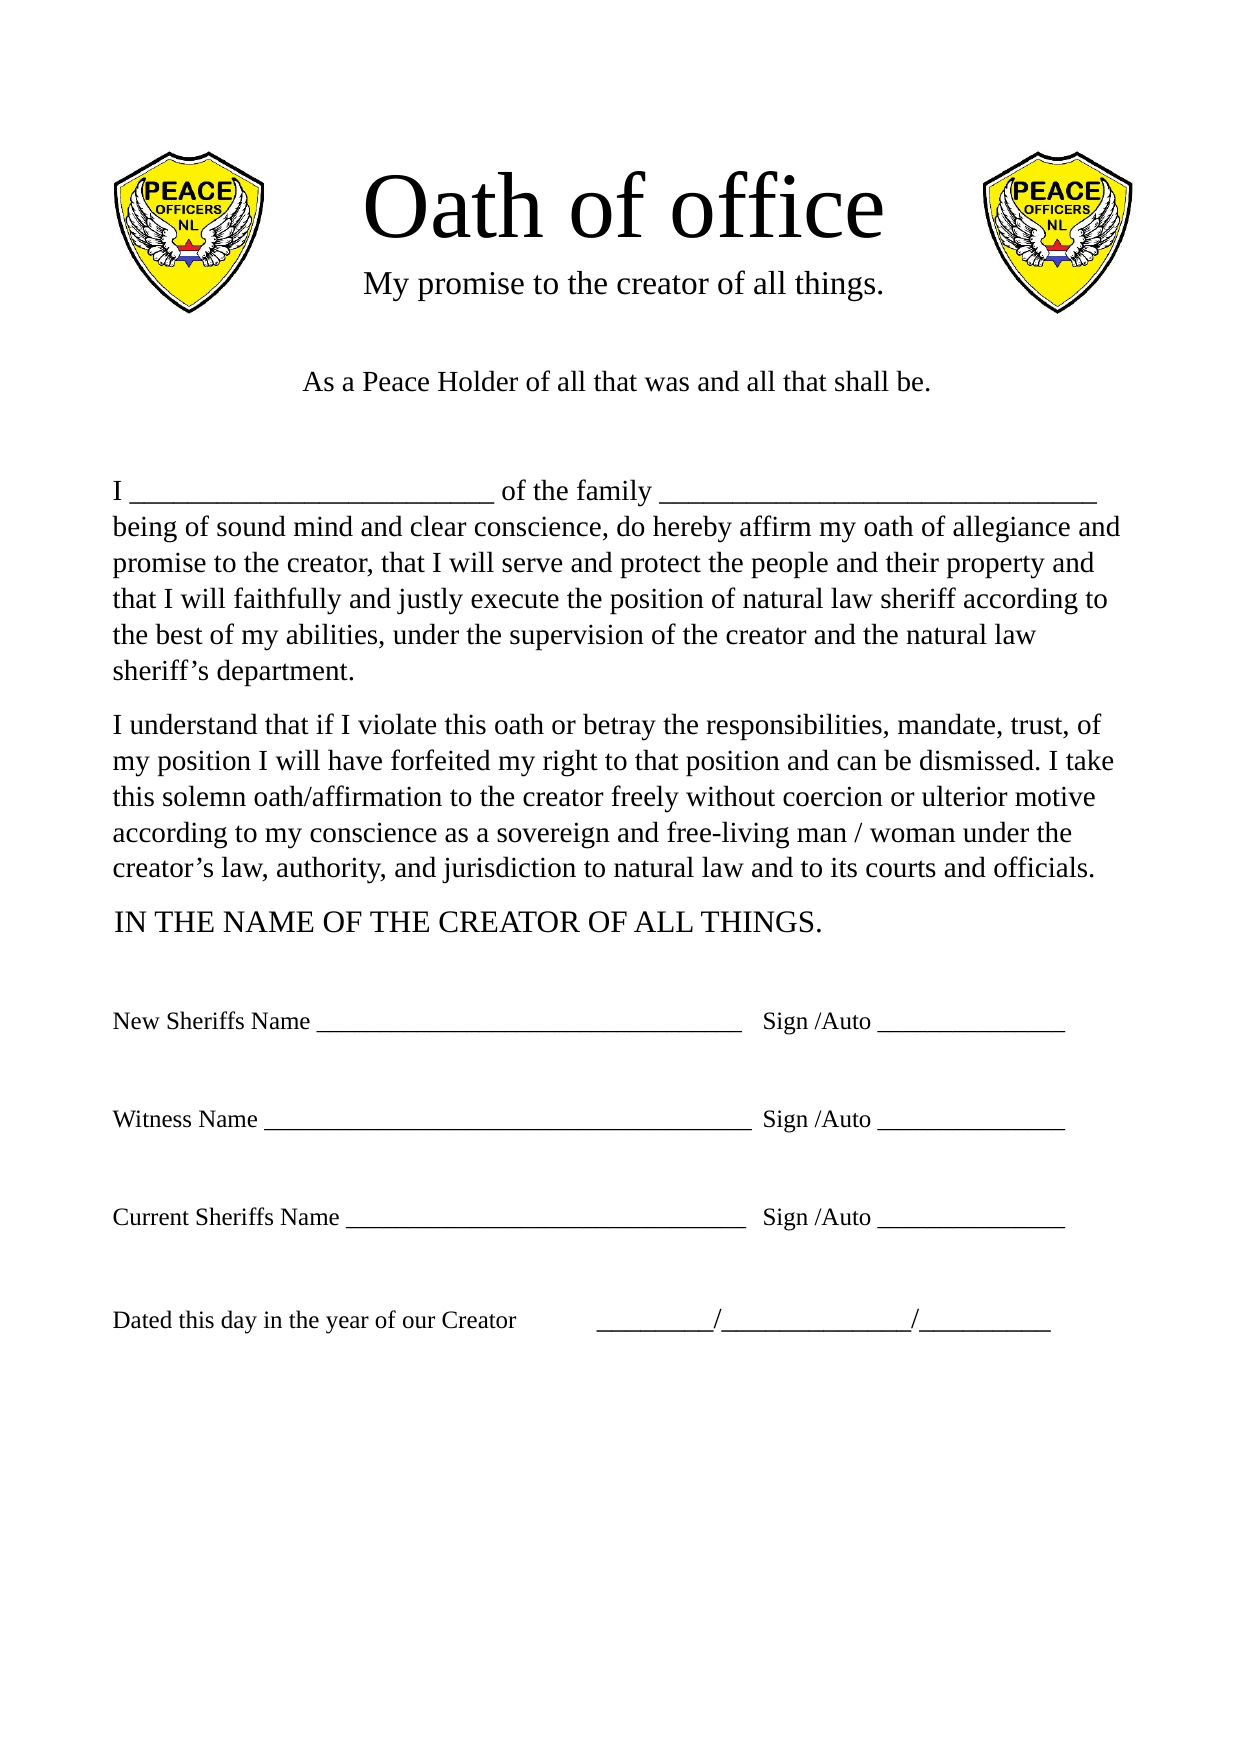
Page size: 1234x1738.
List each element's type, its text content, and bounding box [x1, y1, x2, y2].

text Dated this day in the year of our Creator ________/_____________/_________ [112, 1301, 1120, 1334]
text Current Sheriffs Name ________________________________ Sign /Auto _______________ [112, 1202, 1120, 1231]
text Oath of office [264, 150, 981, 258]
text My promise to the creator of all things. [264, 263, 981, 301]
text As a Peace Holder of all that was and all that shall be. [112, 364, 1121, 397]
text I understand that if I violate this oath or betray the responsibilities, mandate, trust, of my position I will have forfeited my right to that position and can be dismissed. I take this solemn oath/affirmation to the creator freely without coercion or ulterior motive according to my conscience as a sovereign and free-living man / woman under the creator’s law, authority, and jurisdiction to natural law and to its courts and officials. [112, 707, 1120, 884]
text New Sheriffs Name __________________________________ Sign /Auto _______________ [112, 1006, 1120, 1034]
text Witness Name _______________________________________ Sign /Auto _______________ [112, 1104, 1120, 1133]
text I _________________________ of the family ______________________________ being of sound mind and clear conscience, do hereby affirm my oath of allegiance and promise to the creator, that I will serve and protect the people and their property and that I will faithfully and justly execute the position of natural law sheriff according to the best of my abilities, under the supervision of the creator and the natural law sheriff’s department. [112, 473, 1120, 686]
text IN THE NAME OF THE CREATOR OF ALL THINGS. [114, 903, 1121, 939]
